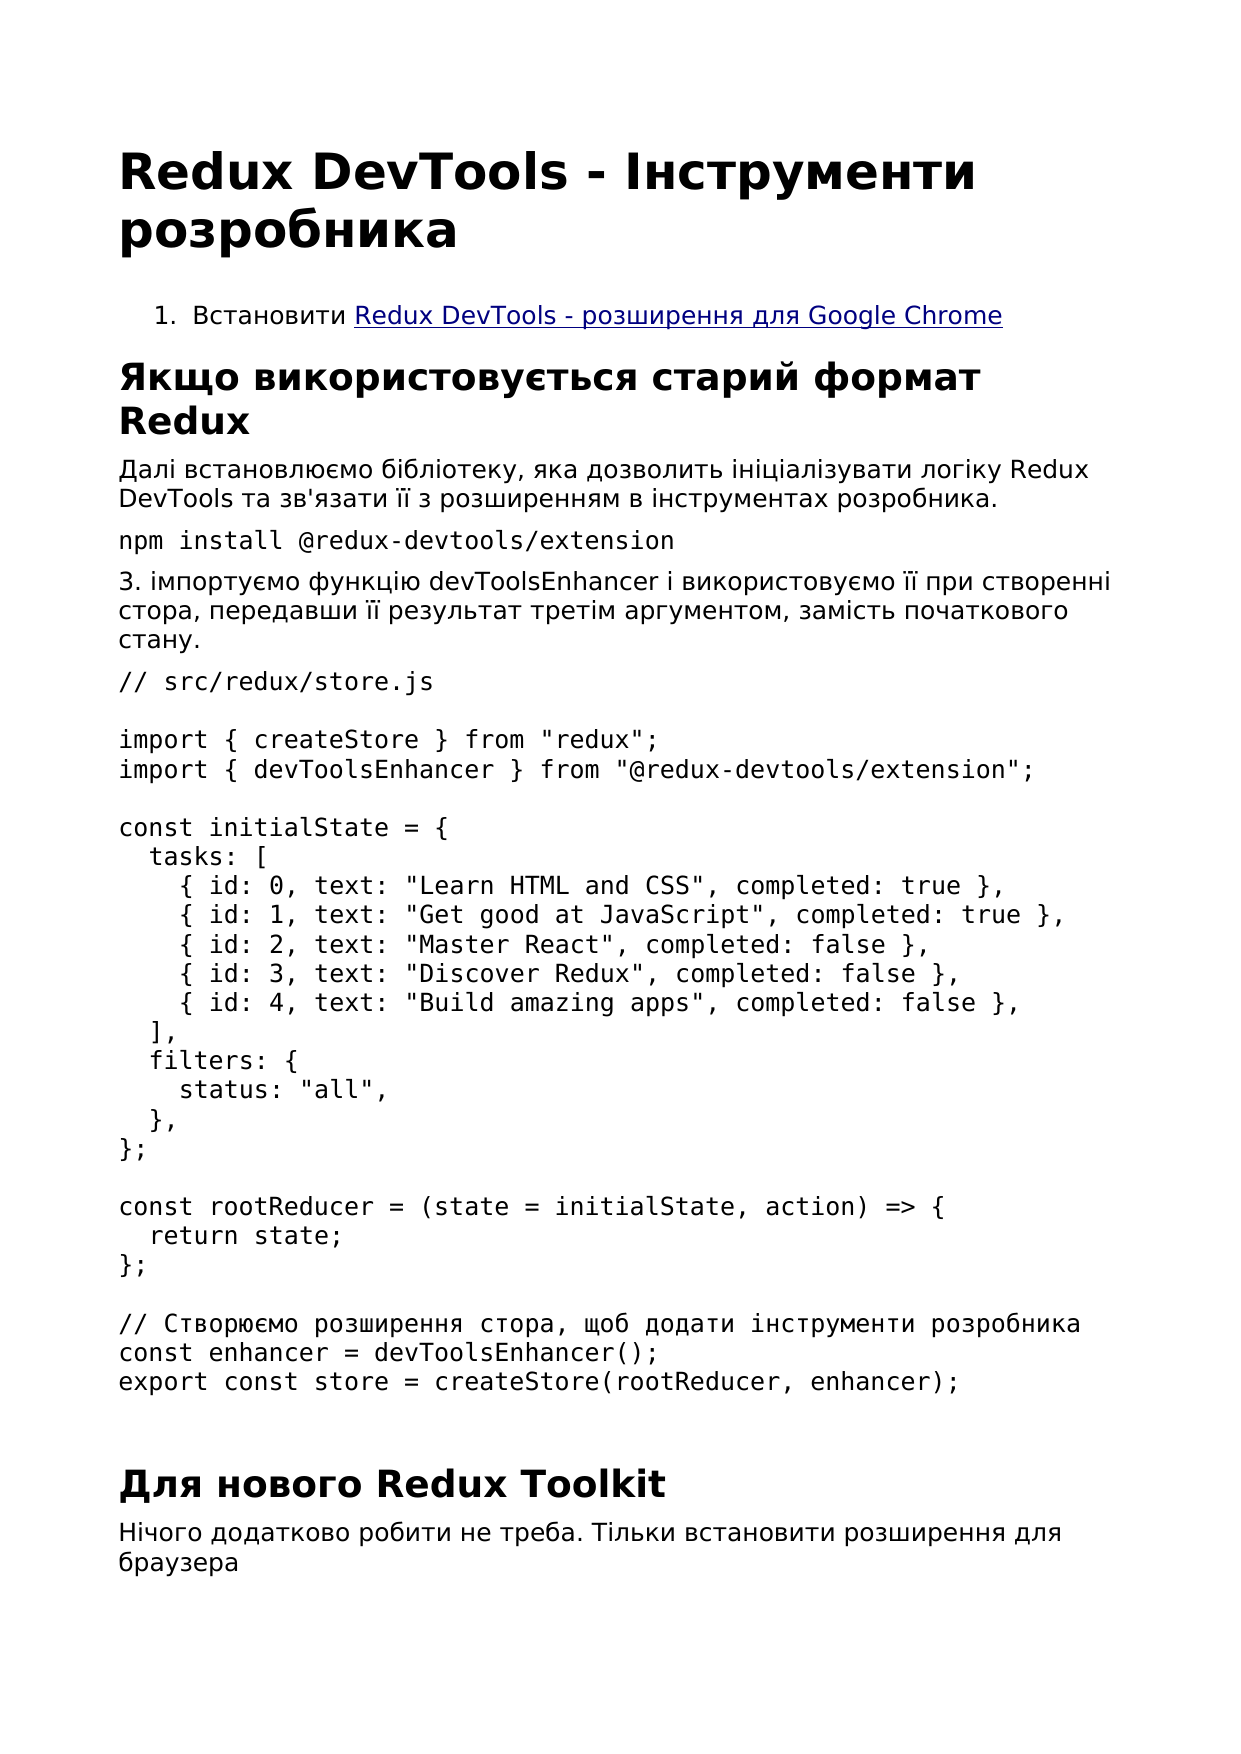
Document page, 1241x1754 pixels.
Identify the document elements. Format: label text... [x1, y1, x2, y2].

text Нічого додатково робити не треба. Тільки встановити розширення для браузера [118, 1518, 1122, 1577]
text 3. імпортуємо функцію devToolsEnhancer і використовуємо її при створенні стора, передавши її результат третім аргументом, замість початкового стану. [118, 567, 1122, 655]
subtitle Для нового Redux Toolkit [118, 1462, 1122, 1506]
subtitle Якщо використовується старий формат Redux [118, 356, 1122, 443]
subtitle Redux DevTools - Інструменти розробника [118, 143, 1122, 259]
list Встановити Redux DevTools - розширення для Google Chrome [177, 302, 1122, 331]
text // src/redux/store.js import { createStore } from "redux"; import { devToolsEnhancer } from "@redux-devtools/extension"; const initialState = { tasks: [ { id: 0, text: "Learn HTML and CSS", completed: true }, { id: 1, text: "Get good at JavaScript", completed: true }, { id: 2, text: "Master React", completed: false }, { id: 3, text: "Discover Redux", completed: false }, { id: 4, text: "Build amazing apps", completed: false }, ], filters: { status: "all", }, }; const rootReducer = (state = initialState, action) => { return state; }; // Створюємо розширення стора, щоб додати інструменти розробника const enhancer = devToolsEnhancer(); export const store = createStore(rootReducer, enhancer); [118, 667, 1122, 1426]
text npm install @redux-devtools/extension [118, 526, 1122, 556]
text Далі встановлюємо бібліотеку, яка дозволить ініціалізувати логіку Redux DevTools та зв'язати її з розширенням в інструментах розробника. [118, 456, 1122, 514]
